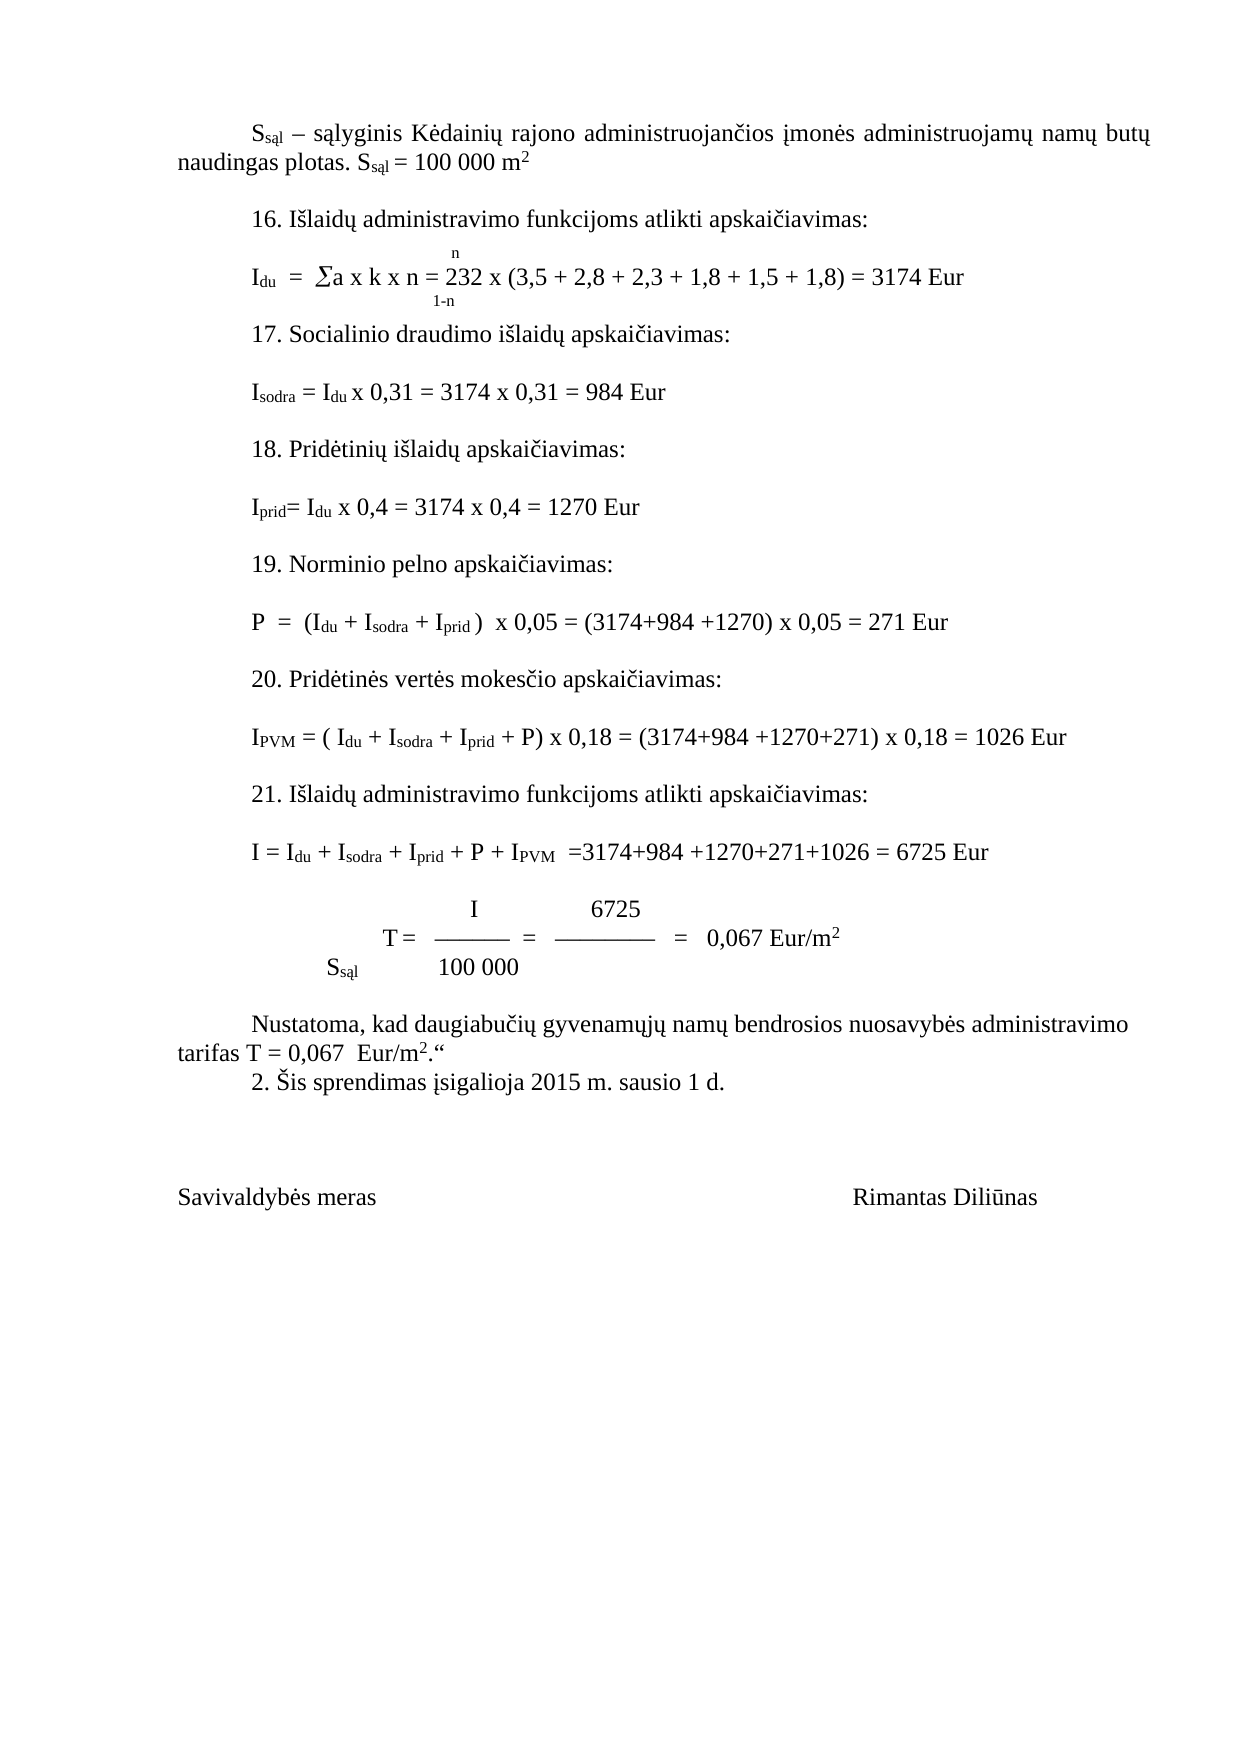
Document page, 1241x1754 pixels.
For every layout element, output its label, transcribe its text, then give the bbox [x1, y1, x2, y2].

text 17. Socialinio draudimo išlaidų apskaičiavimas: [177, 319, 1152, 348]
text Isodra = Idu x 0,31 = 3174 x 0,31 = 984 Eur [177, 377, 1152, 406]
text 1-n [177, 291, 1152, 319]
text I = Idu + Isodra + Iprid + P + IPVM =3174+984 +1270+271+1026 = 6725 Eur [177, 837, 1152, 866]
text 16. Išlaidų administravimo funkcijoms atlikti apskaičiavimas: [177, 204, 1152, 233]
text 21. Išlaidų administravimo funkcijoms atlikti apskaičiavimas: [177, 779, 1152, 808]
text Ssąl 100 000 [177, 952, 1152, 981]
text IPVM = ( Idu + Isodra + Iprid + P) x 0,18 = (3174+984 +1270+271) x 0,18 = 1026 Eur [177, 722, 1152, 751]
text 20. Pridėtinės vertės mokesčio apskaičiavimas: [177, 664, 1152, 693]
text n [177, 233, 1152, 262]
text 18. Pridėtinių išlaidų apskaičiavimas: [177, 434, 1152, 463]
text Idu = åa x k x n = 232 x (3,5 + 2,8 + 2,3 + 1,8 + 1,5 + 1,8) = 3174 Eur [177, 262, 1152, 291]
text Nustatoma, kad daugiabučių gyvenamųjų namų bendrosios nuosavybės administravimo tarifas T = 0,067 Eur/m2.“ [177, 1009, 1152, 1067]
text Ssąl – sąlyginis Kėdainių rajono administruojančios įmonės administruojamų namų butų naudingas plotas. Ssąl = 100 000 m2 [177, 118, 1152, 176]
text I 6725 [177, 894, 1152, 923]
text Iprid= Idu x 0,4 = 3174 x 0,4 = 1270 Eur [177, 492, 1152, 521]
text 19. Norminio pelno apskaičiavimas: [177, 549, 1152, 578]
text 2. Šis sprendimas įsigalioja 2015 m. sausio 1 d. [177, 1067, 1152, 1096]
text P = (Idu + Isodra + Iprid ) x 0,05 = (3174+984 +1270) x 0,05 = 271 Eur [177, 607, 1152, 636]
text Savivaldybės meras Rimantas Diliūnas [177, 1182, 1152, 1211]
text T = –––––– = –––––––– = 0,067 Eur/m2 [177, 923, 1152, 952]
